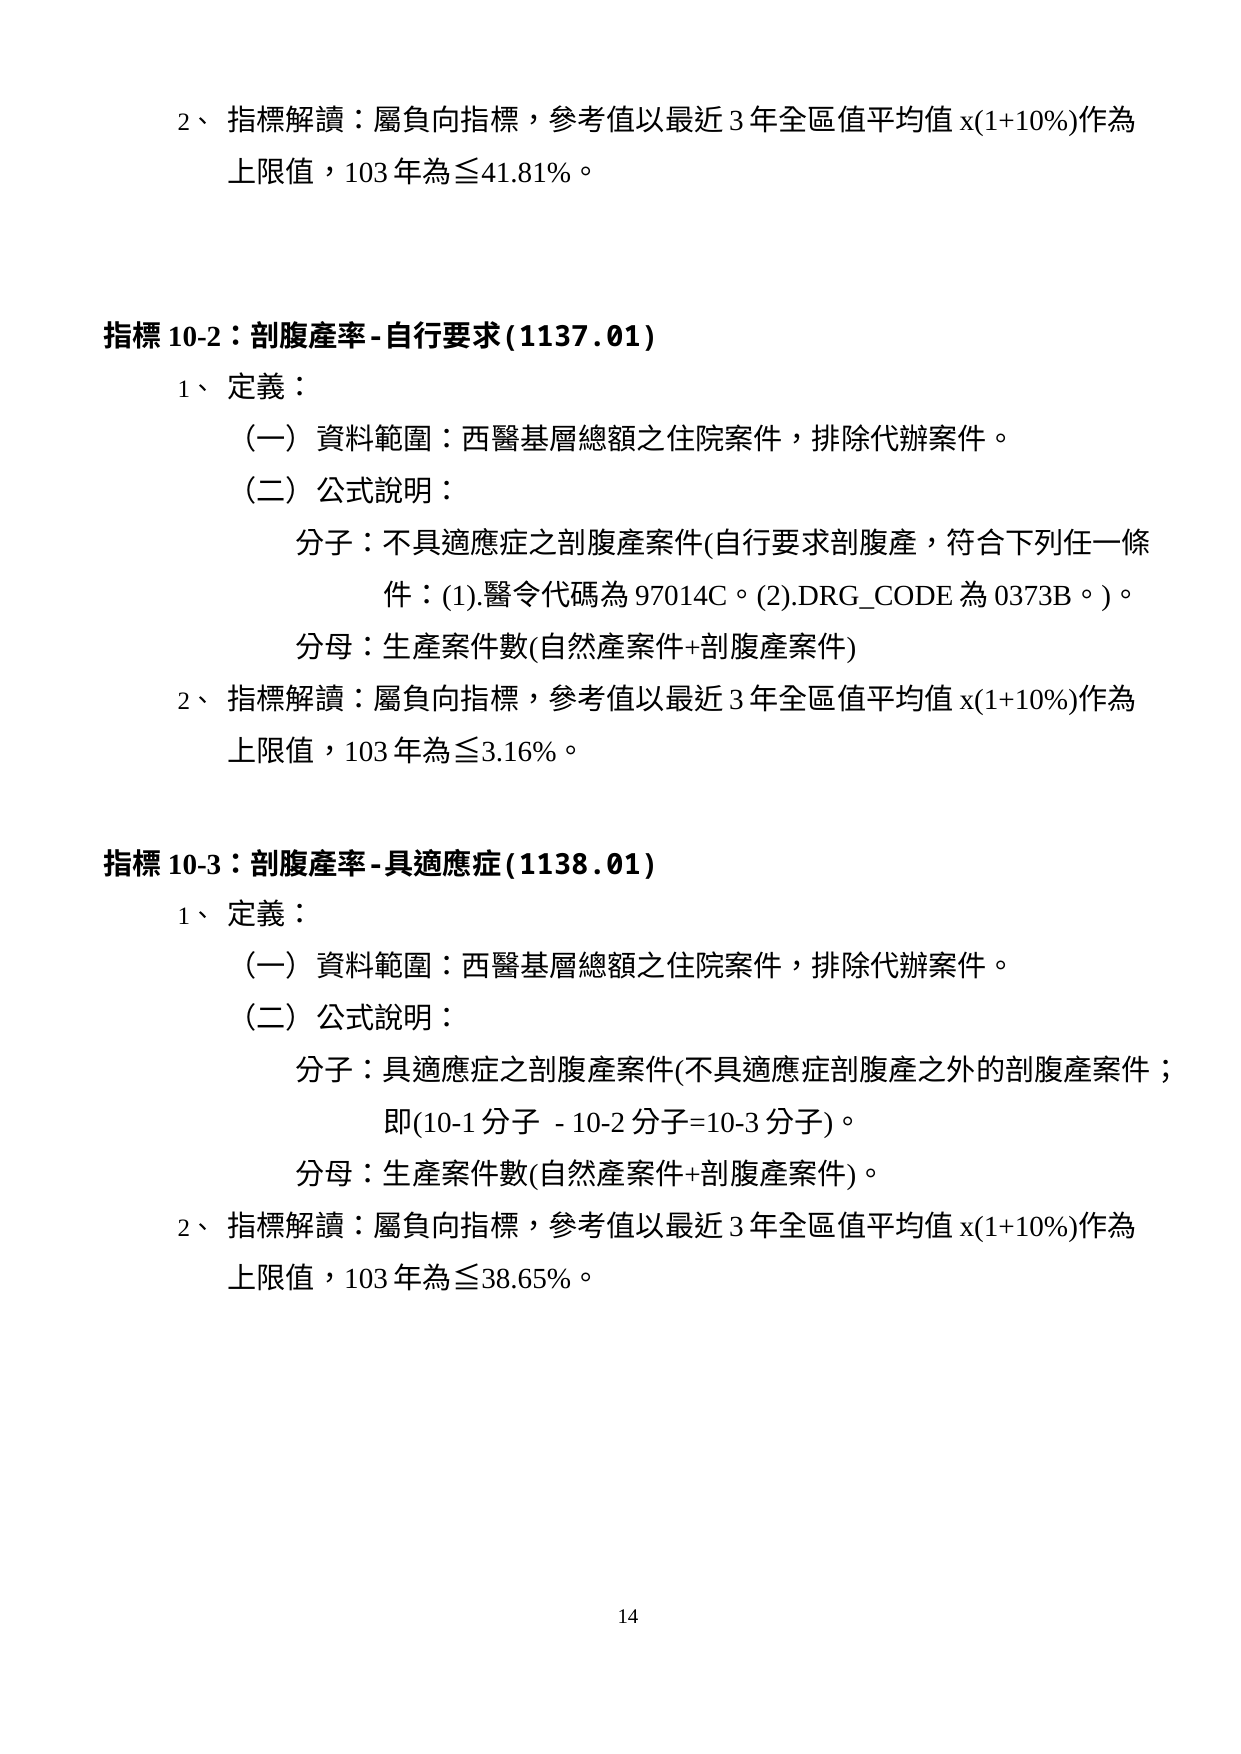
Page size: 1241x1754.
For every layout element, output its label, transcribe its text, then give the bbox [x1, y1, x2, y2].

text （一） 資料範圍：西醫基層總額之住院案件，排除代辦案件。 [227, 935, 1152, 987]
text 分母：生產案件數(自然產案件+剖腹產案件)。 [295, 1143, 1152, 1195]
text 指標10-3：剖腹產率-具適應症(1138.01) [103, 840, 1152, 883]
list 指標解讀：屬負向指標，參考值以最近3年全區值平均值x(1+10%)作為上限值，103年為≦38.65%。 [177, 1195, 1152, 1299]
text 分子：具適應症之剖腹產案件(不具適應症剖腹產之外的剖腹產案件；即(10-1分子 - 10-2分子=10-3分子)。 [295, 1039, 1152, 1143]
text 分母：生產案件數(自然產案件+剖腹產案件) [295, 616, 1152, 668]
list 指標解讀：屬負向指標，參考值以最近3年全區值平均值x(1+10%)作為上限值，103年為≦41.81%。 [177, 89, 1152, 193]
text 分子：不具適應症之剖腹產案件(自行要求剖腹產，符合下列任一條件：(1).醫令代碼為97014C。(2).DRG_CODE為0373B。)。 [295, 512, 1152, 616]
text （二） 公式說明： [227, 459, 1152, 512]
text （二） 公式說明： [227, 987, 1152, 1039]
list 定義： [177, 883, 1152, 935]
text （一） 資料範圍：西醫基層總額之住院案件，排除代辦案件。 [227, 407, 1152, 459]
list 定義： [177, 355, 1152, 407]
list 指標解讀：屬負向指標，參考值以最近3年全區值平均值x(1+10%)作為上限值，103年為≦3.16%。 [177, 668, 1152, 772]
text 指標10-2：剖腹產率-自行要求(1137.01) [103, 313, 1152, 355]
